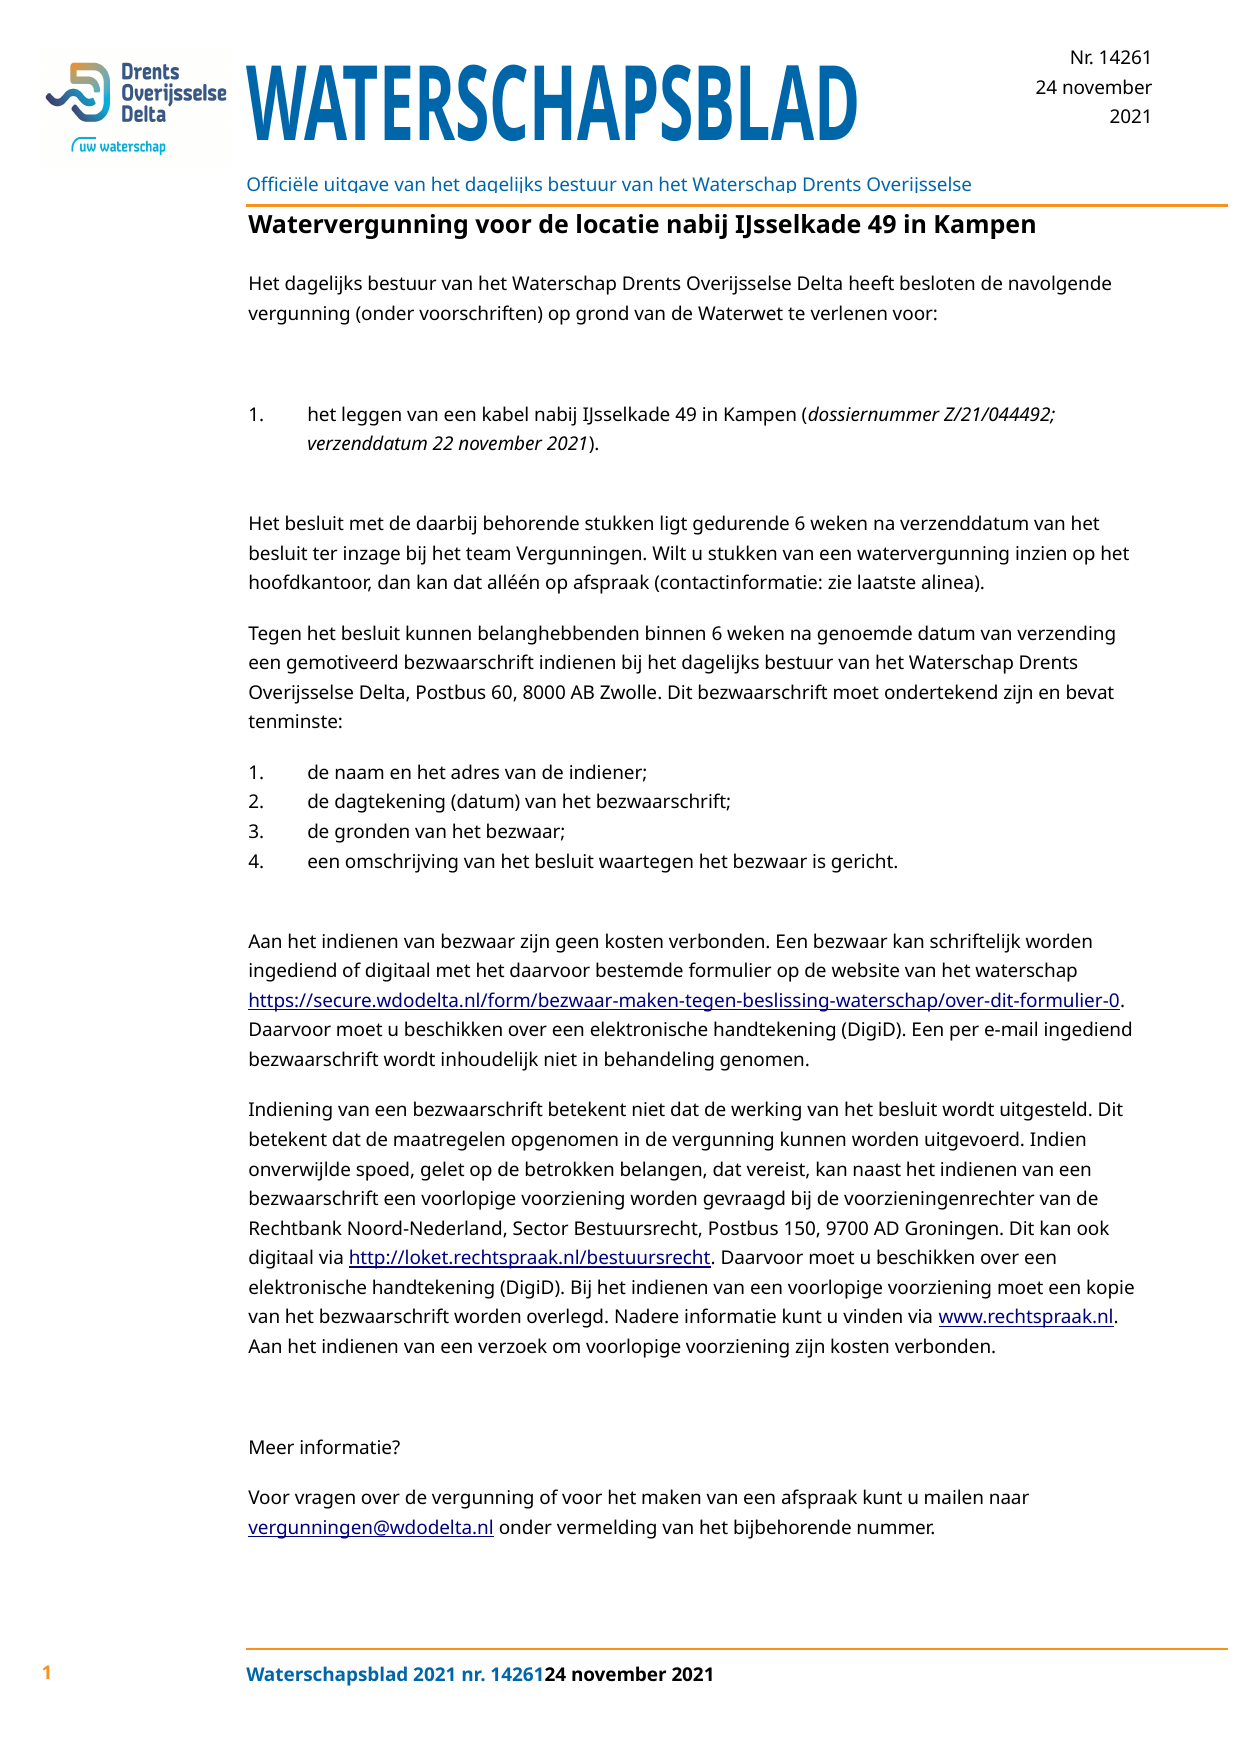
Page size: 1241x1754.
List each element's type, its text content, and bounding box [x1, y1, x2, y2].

text Het besluit met de daarbij behorende stukken ligt gedurende 6 weken na verzenddatum van het besluit ter inzage bij het team Vergunningen. Wilt u stukken van een watervergunning inzien op het hoofdkantoor, dan kan dat alléén op afspraak (contactinformatie: zie laatste alinea). [248, 510, 1152, 595]
picture [41, 47, 231, 172]
list de dagtekening (datum) van het bezwaarschrift; [248, 789, 1152, 814]
text Indiening van een bezwaarschrift betekent niet dat de werking van het besluit wordt uitgesteld. Dit betekent dat de maatregelen opgenomen in de vergunning kunnen worden uitgevoerd. Indien onverwijlde spoed, gelet op de betrokken belangen, dat vereist, kan naast het indienen van een bezwaarschrift een voorlopige voorziening worden gevraagd bij de voorzieningenrechter van de Rechtbank Noord-Nederland, Sector Bestuursrecht, Postbus 150, 9700 AD Groningen. Dit kan ook digitaal via http://loket.rechtspraak.nl/bestuursrecht. Daarvoor moet u beschikken over een elektronische handtekening (DigiD). Bij het indienen van een voorlopige voorziening moet een kopie van het bezwaarschrift worden overlegd. Nadere informatie kunt u vinden via www.rechtspraak.nl. Aan het indienen van een verzoek om voorlopige voorziening zijn kosten verbonden. [248, 1097, 1152, 1359]
text Watervergunning voor de locatie nabij IJsselkade 49 in Kampen [248, 207, 1152, 241]
text Aan het indienen van bezwaar zijn geen kosten verbonden. Een bezwaar kan schriftelijk worden ingediend of digitaal met het daarvoor bestemde formulier op de website van het waterschap https://secure.wdodelta.nl/form/bezwaar-maken-tegen-beslissing-waterschap/over-dit-formulier-0. Daarvoor moet u beschikken over een elektronische handtekening (DigiD). Een per e-mail ingediend bezwaarschrift wordt inhoudelijk niet in behandeling genomen. [248, 928, 1152, 1072]
list de naam en het adres van de indiener; [248, 759, 1152, 785]
list het leggen van een kabel nabij IJsselkade 49 in Kampen (dossiernummer Z/21/044492; verzenddatum 22 november 2021). [248, 401, 1152, 456]
text Het dagelijks bestuur van het Waterschap Drents Overijsselse Delta heeft besloten de navolgende vergunning (onder voorschriften) op grond van de Waterwet te verlenen voor: [248, 270, 1152, 326]
list de gronden van het bezwaar; [248, 818, 1152, 844]
text Tegen het besluit kunnen belanghebbenden binnen 6 weken na genoemde datum van verzending een gemotiveerd bezwaarschrift indienen bij het dagelijks bestuur van het Waterschap Drents Overijsselse Delta, Postbus 60, 8000 AB Zwolle. Dit bezwaarschrift moet ondertekend zijn en bevat tenminste: [248, 620, 1152, 734]
text Voor vragen over de vergunning of voor het maken van een afspraak kunt u mailen naar vergunningen@wdodelta.nl onder vermelding van het bijbehorende nummer. [248, 1484, 1152, 1540]
list een omschrijving van het besluit waartegen het bezwaar is gericht. [248, 848, 1152, 873]
text Meer informatie? [248, 1434, 1152, 1460]
